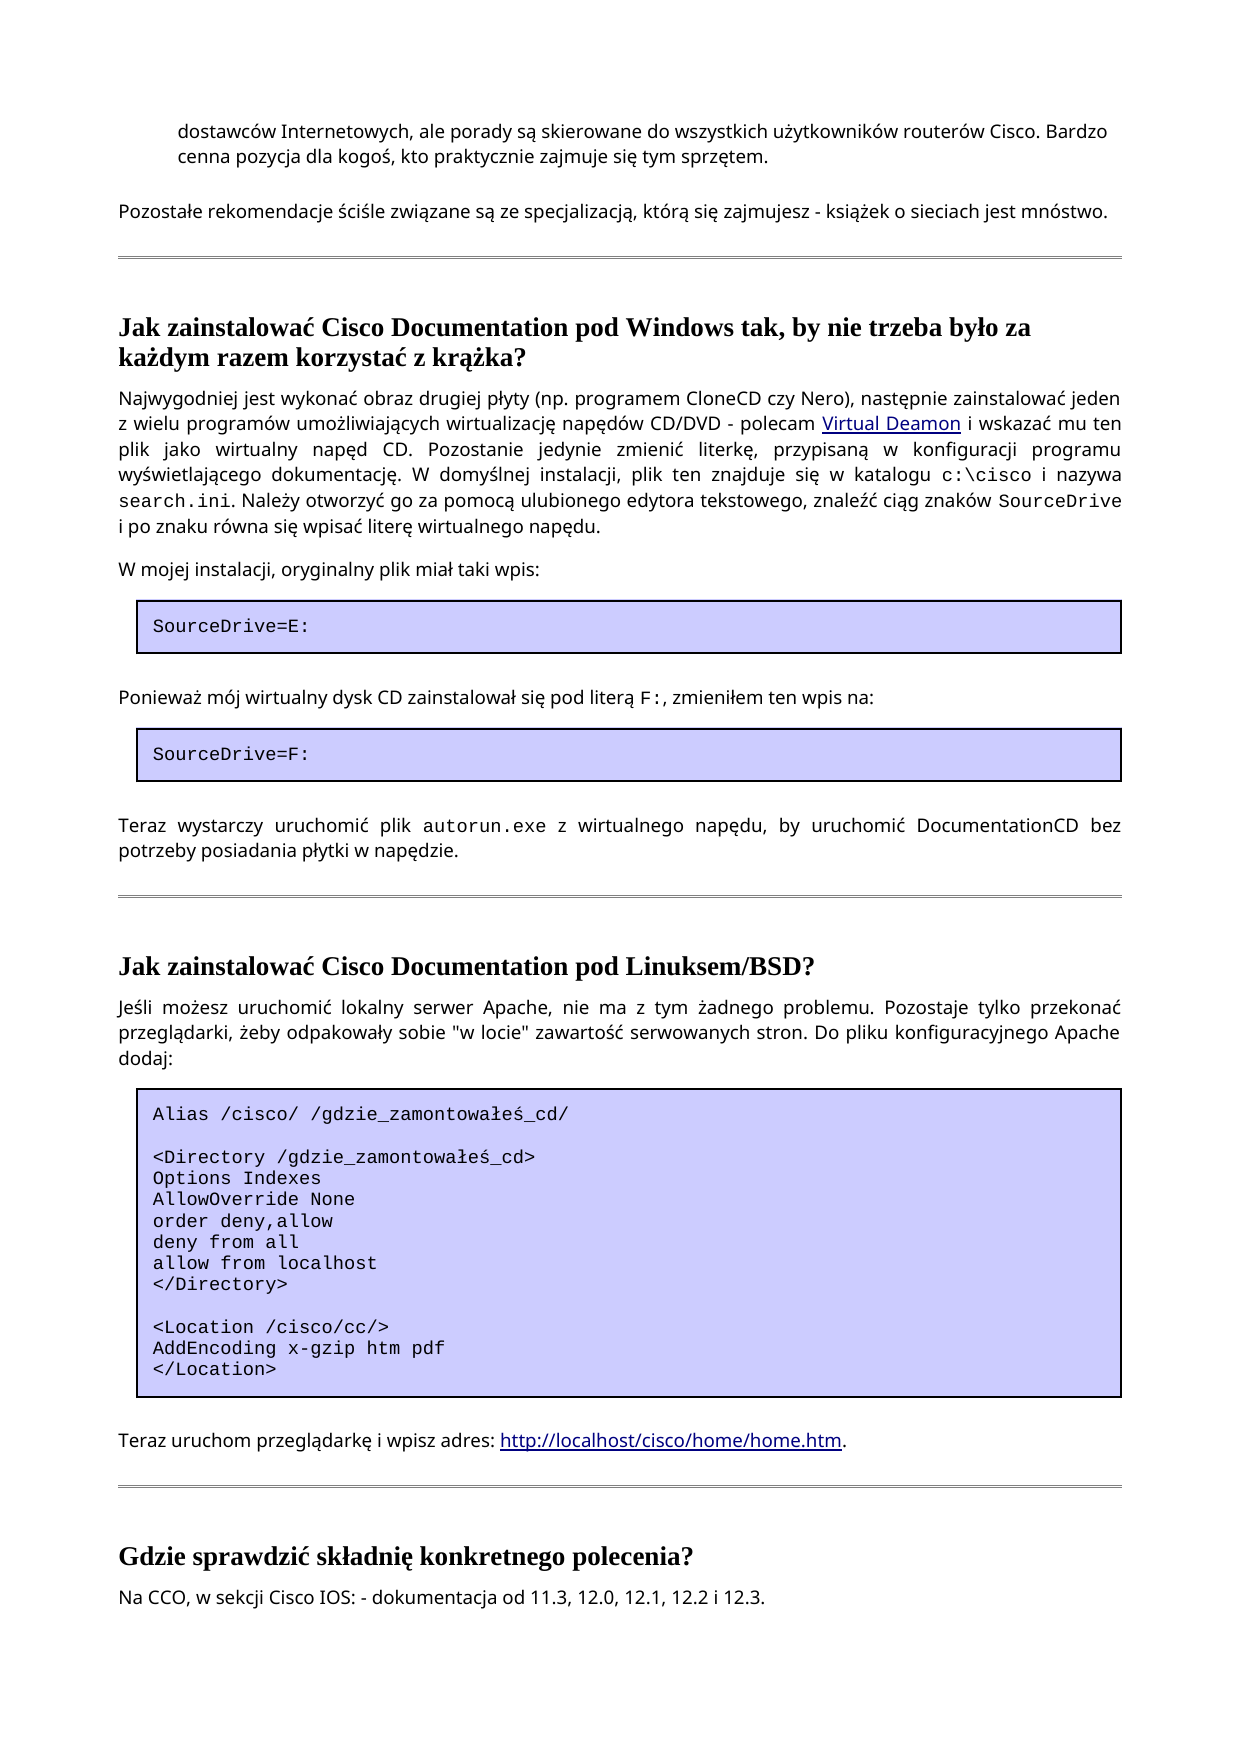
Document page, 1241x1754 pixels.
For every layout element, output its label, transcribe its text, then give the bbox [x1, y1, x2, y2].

text W mojej instalacji, oryginalny plik miał taki wpis: [118, 556, 1122, 582]
text deny from all [138, 1216, 1120, 1237]
text Teraz wystarczy uruchomić plik autorun.exe z wirtualnego napędu, by uruchomić DocumentationCD bez potrzeby posiadania płytki w napędzie. [118, 812, 1122, 863]
text allow from localhost [138, 1237, 1120, 1258]
text Pozostałe rekomendacje ściśle związane są ze specjalizacją, którą się zajmujesz - książek o sieciach jest mnóstwo. [118, 199, 1122, 224]
list dostawców Internetowych, ale porady są skierowane do wszystkich użytkowników routerów Cisco. Bardzo cenna pozycja dla kogoś, kto praktycznie zajmuje się tym sprzętem. [177, 118, 1122, 169]
text <Directory /gdzie_zamontowałeś_cd> [138, 1131, 1120, 1152]
text SourceDrive=F: [138, 730, 1120, 780]
text AddEncoding x-gzip htm pdf [138, 1322, 1120, 1343]
text </Location> [138, 1343, 1120, 1396]
text Alias /cisco/ /gdzie_zamontowałeś_cd/ [138, 1090, 1120, 1109]
text SourceDrive=E: [138, 602, 1120, 652]
text Na CCO, w sekcji Cisco IOS: - dokumentacja od 11.3, 12.0, 12.1, 12.2 i 12.3. [118, 1584, 1122, 1609]
text order deny,allow [138, 1194, 1120, 1216]
subtitle Jak zainstalować Cisco Documentation pod Linuksem/BSD? [118, 951, 1122, 981]
text Najwygodniej jest wykonać obraz drugiej płyty (np. programem CloneCD czy Nero), następnie zainstalować jeden z wielu programów umożliwiających wirtualizację napędów CD/DVD - polecam Virtual Deamon i wskazać mu ten plik jako wirtualny napęd CD. Pozostanie jedynie zmienić literkę, przypisaną w konfiguracji programu wyświetlającego dokumentację. W domyślnej instalacji, plik ten znajduje się w katalogu c:\cisco i nazywa search.ini. Należy otworzyć go za pomocą ulubionego edytora tekstowego, znaleźć ciąg znaków SourceDrive i po znaku równa się wpisać literę wirtualnego napędu. [118, 385, 1122, 538]
text AllowOverride None [138, 1173, 1120, 1194]
text Jeśli możesz uruchomić lokalny serwer Apache, nie ma z tym żadnego problemu. Pozostaje tylko przekonać przeglądarki, żeby odpakowały sobie "w locie" zawartość serwowanych stron. Do pliku konfiguracyjnego Apache dodaj: [118, 994, 1122, 1071]
text Teraz uruchom przeglądarkę i wpisz adres: http://localhost/cisco/home/home.htm. [118, 1428, 1122, 1453]
text Ponieważ mój wirtualny dysk CD zainstalował się pod literą F:, zmieniłem ten wpis na: [118, 684, 1122, 710]
text Options Indexes [138, 1152, 1120, 1173]
subtitle Jak zainstalować Cisco Documentation pod Windows tak, by nie trzeba było za każdym razem korzystać z krążka? [118, 312, 1122, 372]
text <Location /cisco/cc/> [138, 1301, 1120, 1322]
subtitle Gdzie sprawdzić składnię konkretnego polecenia? [118, 1542, 1122, 1572]
text </Directory> [138, 1258, 1120, 1279]
